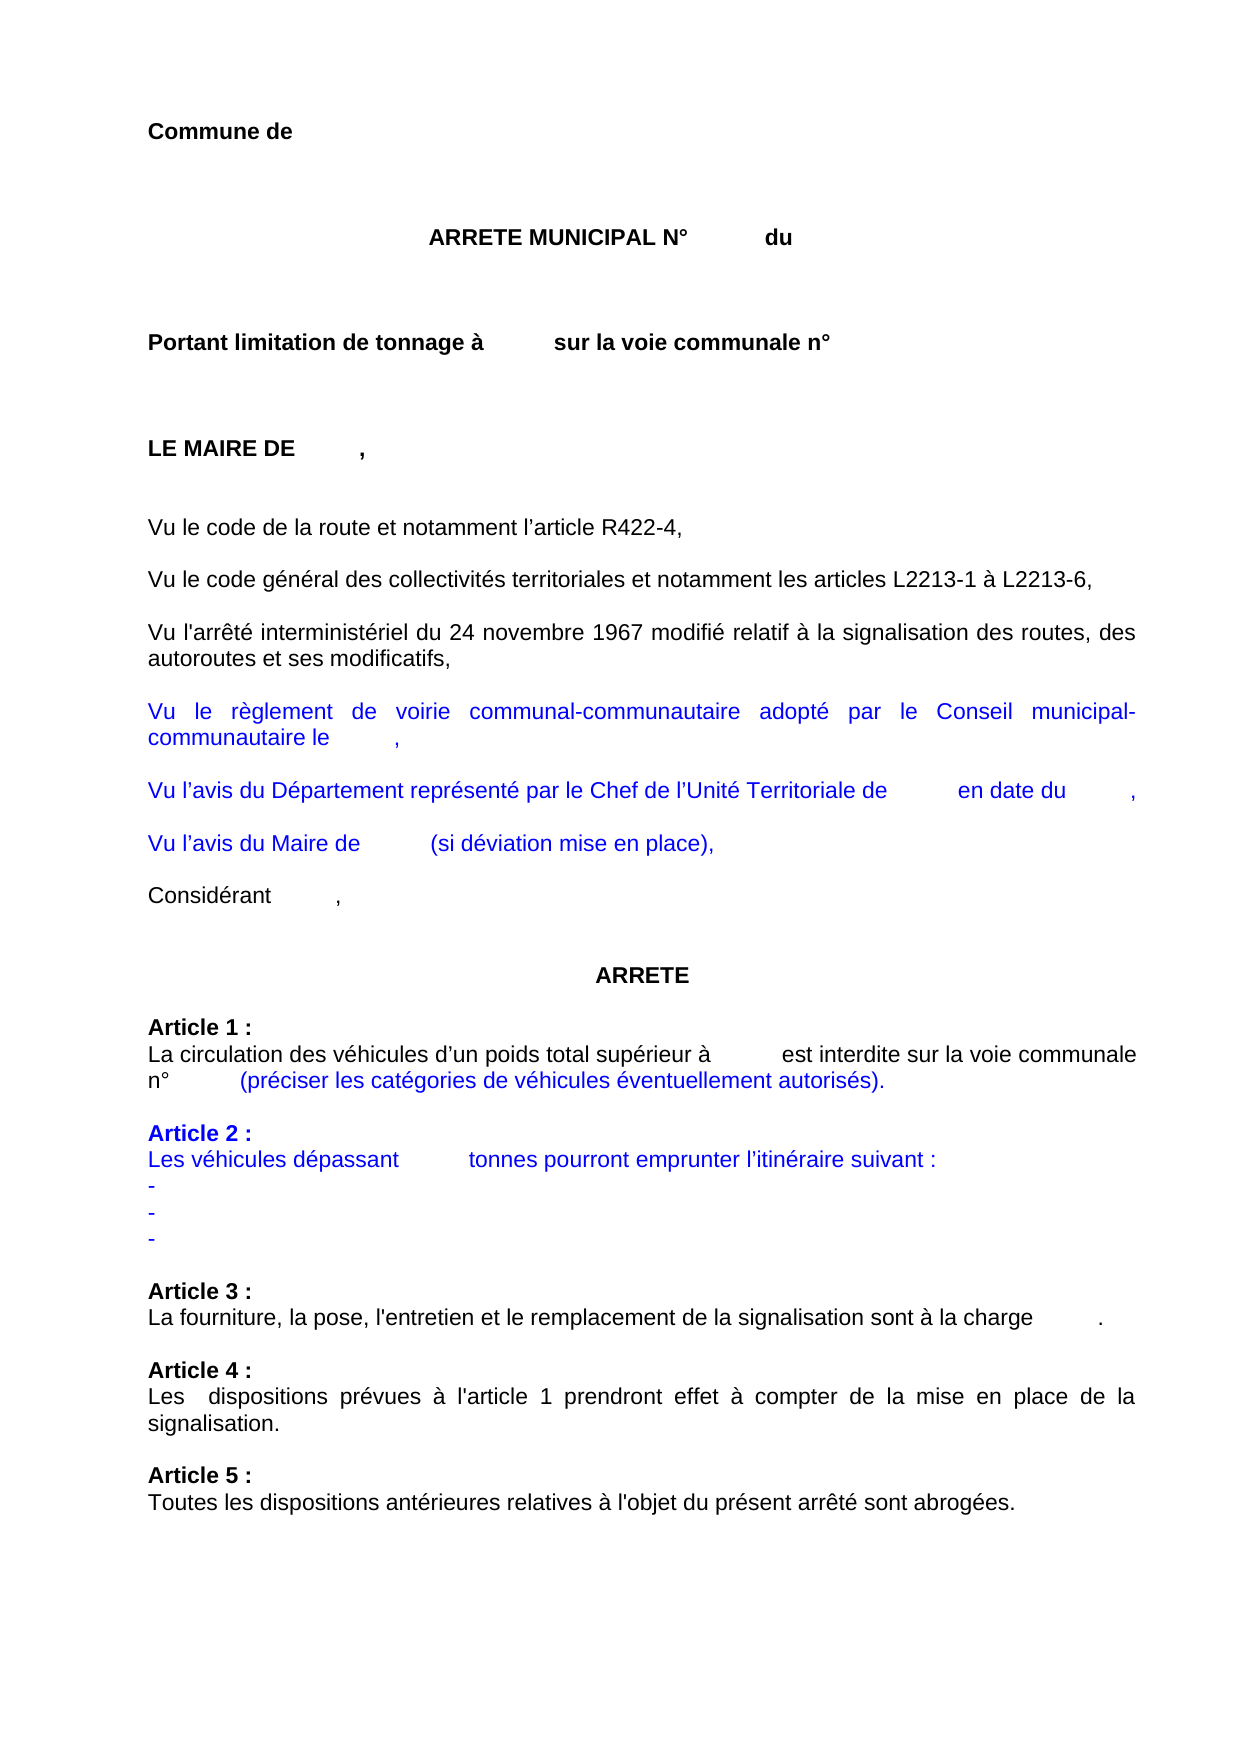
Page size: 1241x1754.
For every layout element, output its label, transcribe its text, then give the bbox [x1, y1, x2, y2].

text Les véhicules dépassant tonnes pourront emprunter l’itinéraire suivant : [148, 1146, 1137, 1172]
text Article 5 : [148, 1462, 1137, 1489]
text Article 2 : [148, 1120, 1137, 1146]
text Vu le code de la route et notamment l’article R422-4, [148, 513, 1137, 540]
subtitle ARRETE [148, 962, 1137, 988]
text Vu le code général des collectivités territoriales et notamment les articles L2213-1 à L2213-6, [148, 566, 1137, 593]
text Toutes les dispositions antérieures relatives à l'objet du présent arrêté sont abrogées. [148, 1489, 1137, 1515]
text Vu l’avis du Département représenté par le Chef de l’Unité Territoriale de en date du , [148, 777, 1137, 803]
text Vu l'arrêté interministériel du 24 novembre 1967 modifié relatif à la signalisation des routes, des autoroutes et ses modificatifs, [148, 619, 1137, 672]
text Article 4 : [148, 1357, 1137, 1383]
text - [148, 1225, 1137, 1251]
subtitle Commune de [148, 118, 1137, 144]
text La circulation des véhicules d’un poids total supérieur à est interdite sur la voie communale n° (préciser les catégories de véhicules éventuellement autorisés). [148, 1041, 1137, 1093]
text Article 1 : [148, 1014, 1137, 1041]
text - [148, 1199, 1137, 1225]
text Portant limitation de tonnage à sur la voie communale n° [148, 329, 1137, 355]
text Vu l’avis du Maire de (si déviation mise en place), [148, 830, 1137, 856]
text - [148, 1172, 1137, 1199]
text ARRETE MUNICIPAL N° du [148, 224, 1137, 250]
subtitle LE MAIRE DE , [148, 434, 1137, 461]
text Vu le règlement de voirie communal-communautaire adopté par le Conseil municipal- communautaire le , [148, 698, 1137, 751]
text Considérant , [148, 882, 1137, 909]
text Article 3 : [148, 1278, 1137, 1304]
text La fourniture, la pose, l'entretien et le remplacement de la signalisation sont à la charge . [148, 1304, 1137, 1331]
text Les dispositions prévues à l'article 1 prendront effet à compter de la mise en place de la signalisation. [148, 1383, 1137, 1436]
